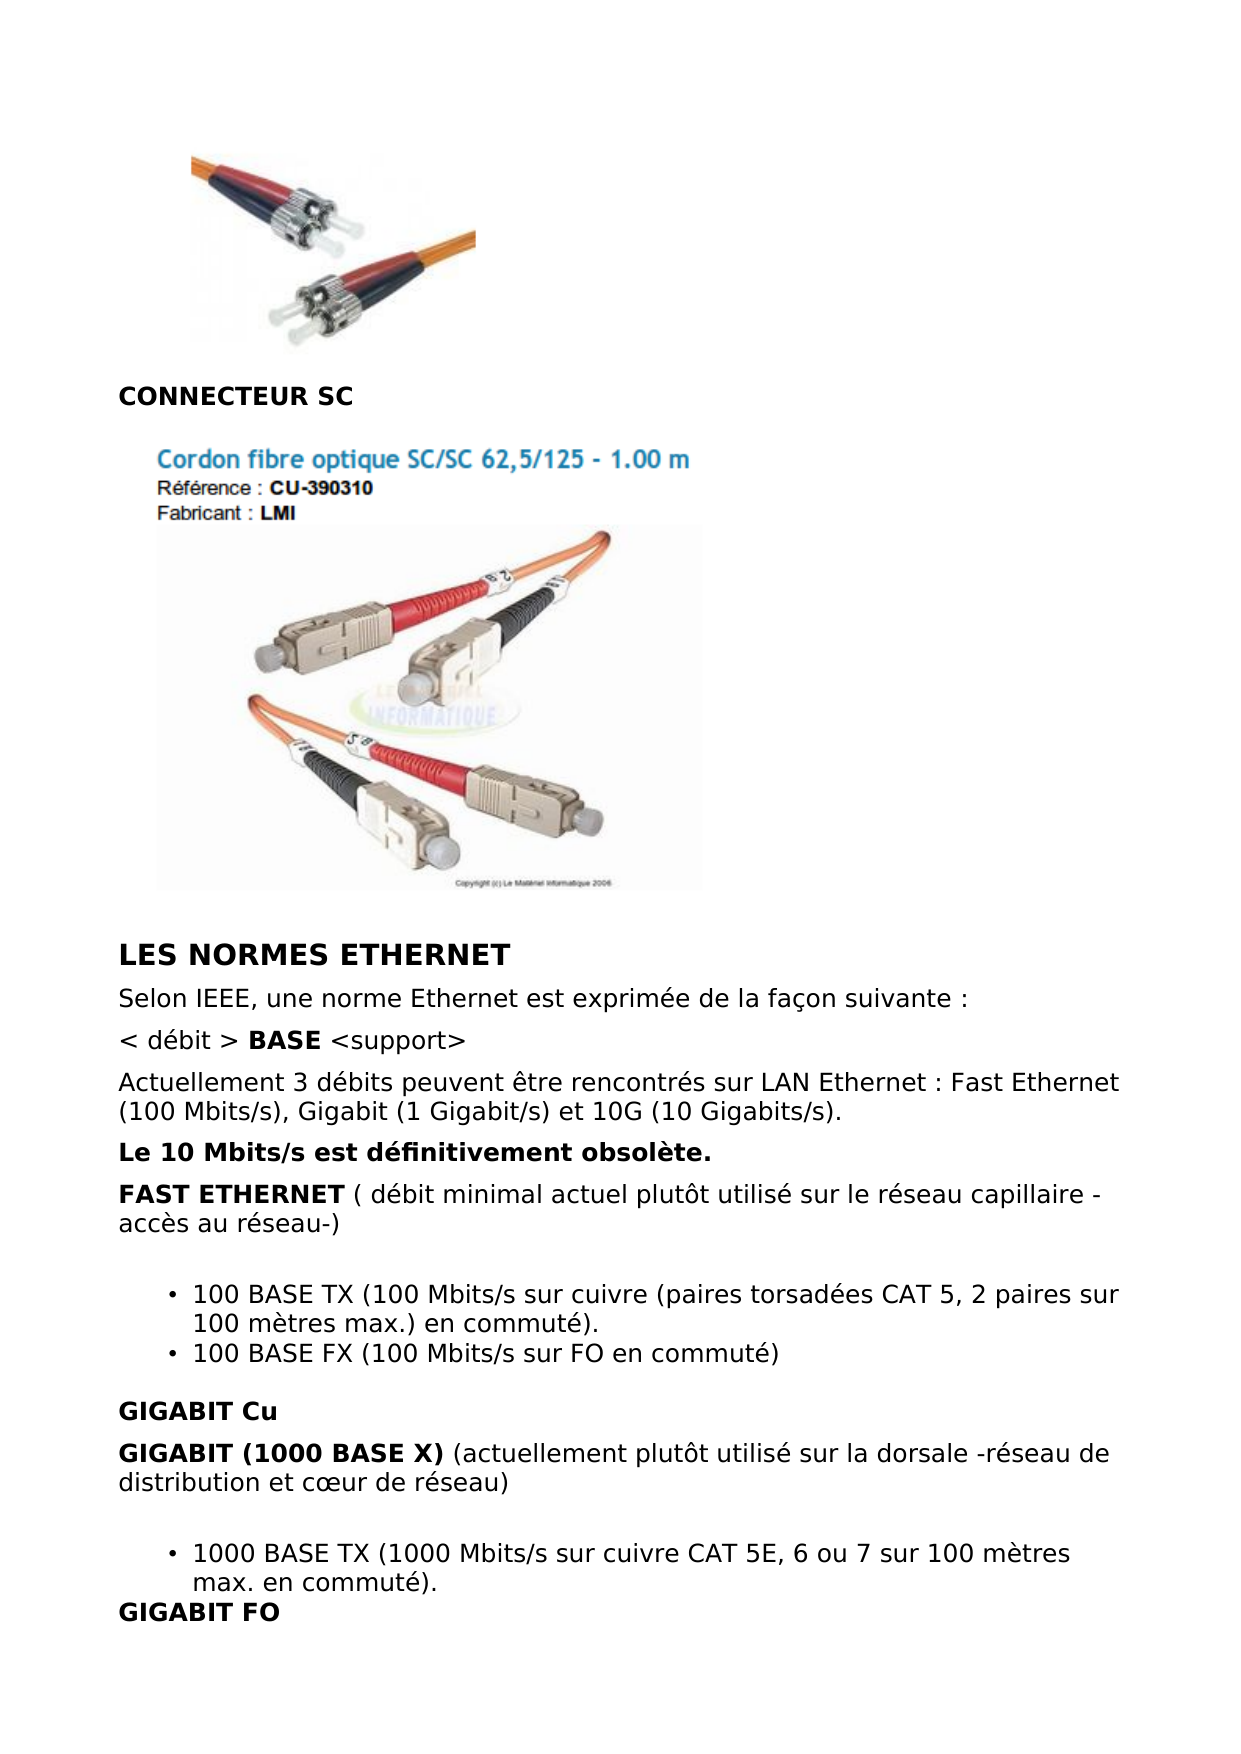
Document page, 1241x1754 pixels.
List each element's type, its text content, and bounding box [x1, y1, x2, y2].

list 100 BASE FX (100 Mbits/s sur FO en commuté) [177, 1339, 1122, 1368]
text CONNECTEUR SC [118, 382, 1122, 411]
text Actuellement 3 débits peuvent être rencontrés sur LAN Ethernet : Fast Ethernet (100 Mbits/s), Gigabit (1 Gigabit/s) et 10G (10 Gigabits/s). [118, 1068, 1122, 1126]
text GIGABIT (1000 BASE X) (actuellement plutôt utilisé sur la dorsale -réseau de distribution et cœur de réseau) [118, 1439, 1122, 1497]
list 1000 BASE TX (1000 Mbits/s sur cuivre CAT 5E, 6 ou 7 sur 100 mètres max. en commuté). [177, 1539, 1122, 1598]
picture [118, 423, 703, 901]
subtitle LES NORMES ETHERNET [118, 938, 1122, 972]
text Selon IEEE, une norme Ethernet est exprimée de la façon suivante : [118, 984, 1122, 1013]
text GIGABIT FO [118, 1598, 1122, 1627]
list 100 BASE TX (100 Mbits/s sur cuivre (paires torsadées CAT 5, 2 paires sur 100 mètres max.) en commuté). [177, 1281, 1122, 1339]
text < débit > BASE <support> [118, 1026, 1122, 1055]
text Le 10 Mbits/s est définitivement obsolète. [118, 1138, 1122, 1168]
picture [118, 118, 562, 370]
text GIGABIT Cu [118, 1397, 1122, 1427]
text FAST ETHERNET ( débit minimal actuel plutôt utilisé sur le réseau capillaire -accès au réseau-) [118, 1180, 1122, 1238]
